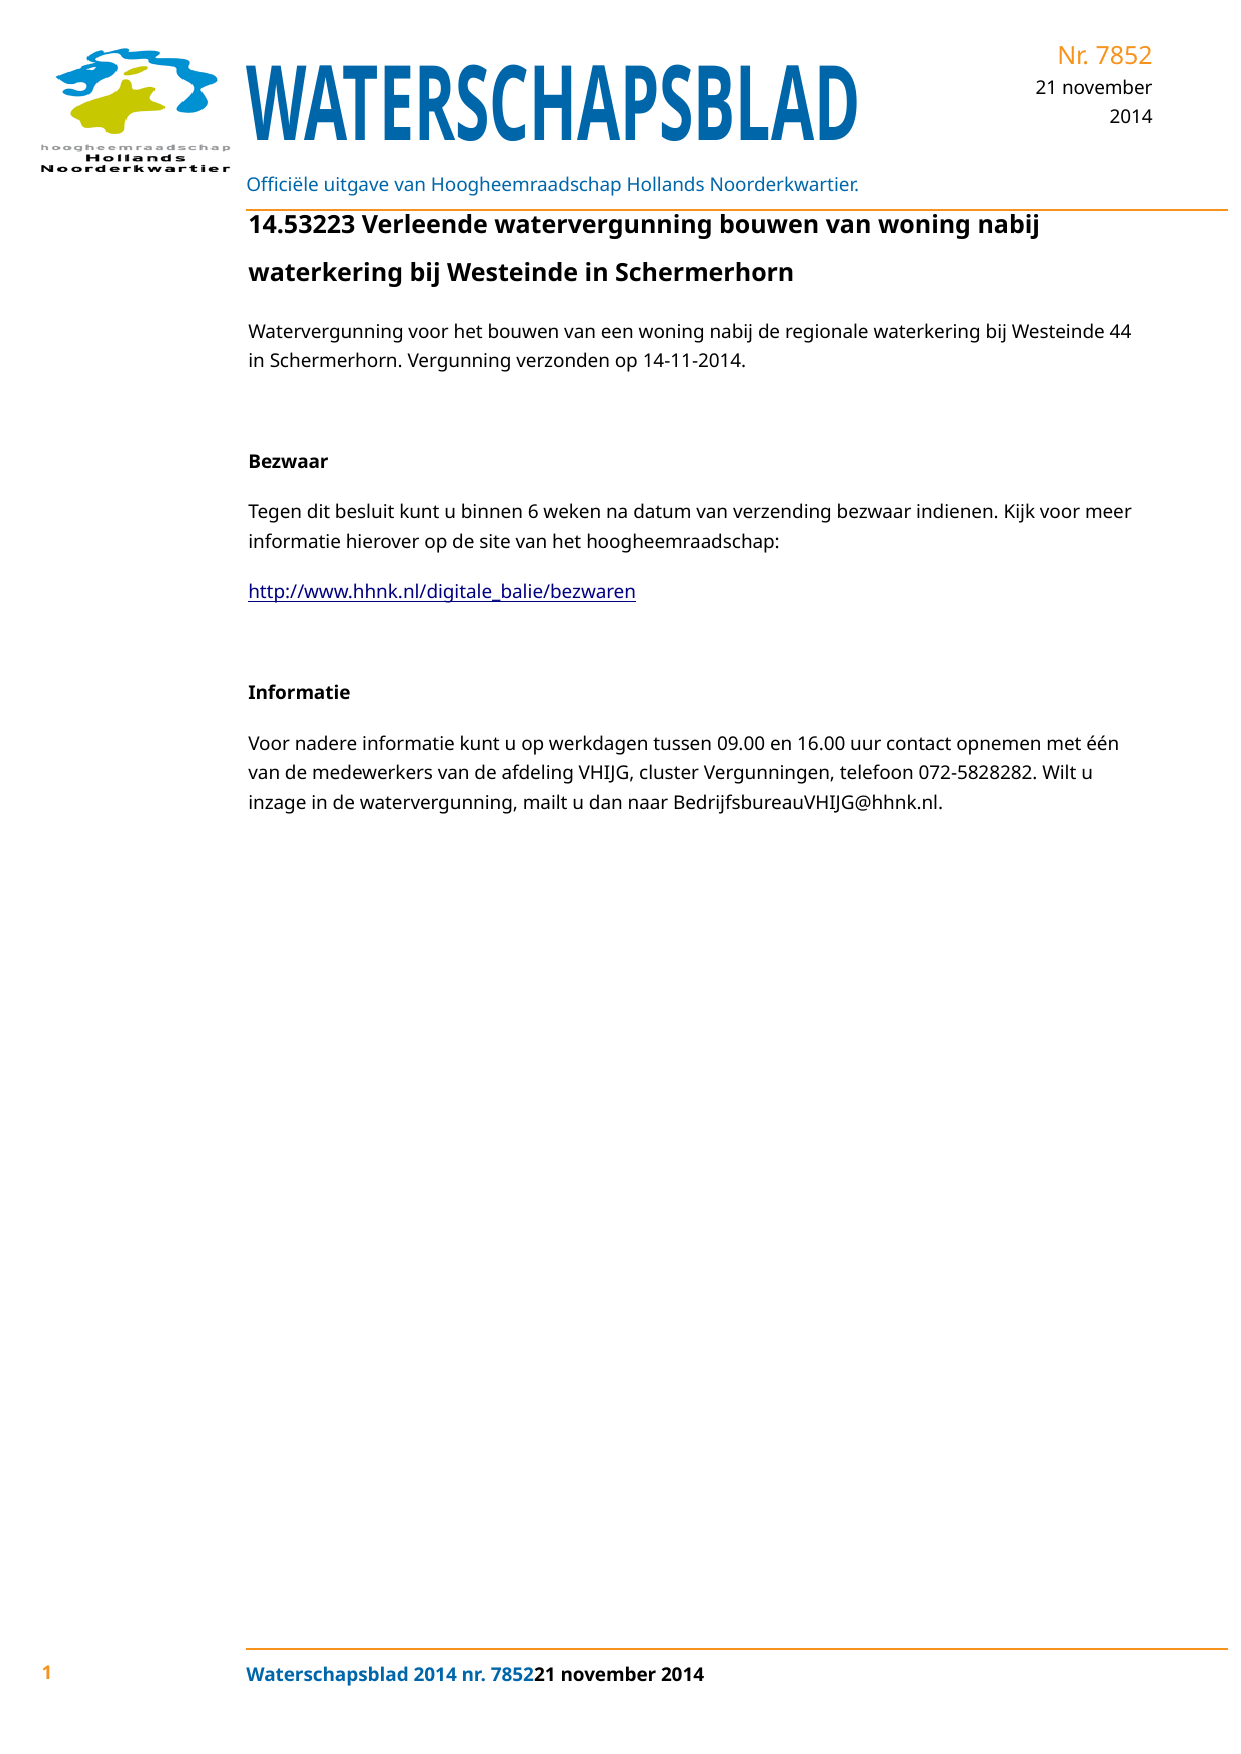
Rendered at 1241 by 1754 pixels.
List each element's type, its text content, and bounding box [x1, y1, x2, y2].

text Tegen dit besluit kunt u binnen 6 weken na datum van verzending bezwaar indienen. Kijk voor meer informatie hierover op de site van het hoogheemraadschap: [248, 499, 1152, 554]
text Informatie [248, 679, 1152, 705]
text Watervergunning voor het bouwen van een woning nabij de regionale waterkering bij Westeinde 44 in Schermerhorn. Vergunning verzonden op 14-11-2014. [248, 318, 1152, 373]
picture [41, 47, 231, 172]
text 14.53223 Verleende watervergunning bouwen van woning nabij waterkering bij Westeinde in Schermerhorn [248, 211, 1152, 288]
text Voor nadere informatie kunt u op werkdagen tussen 09.00 en 16.00 uur contact opnemen met één van de medewerkers van de afdeling VHIJG, cluster Vergunningen, telefoon 072-5828282. Wilt u inzage in de watervergunning, mailt u dan naar BedrijfsbureauVHIJG@hhnk.nl. [248, 730, 1152, 815]
text Bezwaar [248, 448, 1152, 474]
text http://www.hhnk.nl/digitale_balie/bezwaren [248, 579, 1152, 604]
